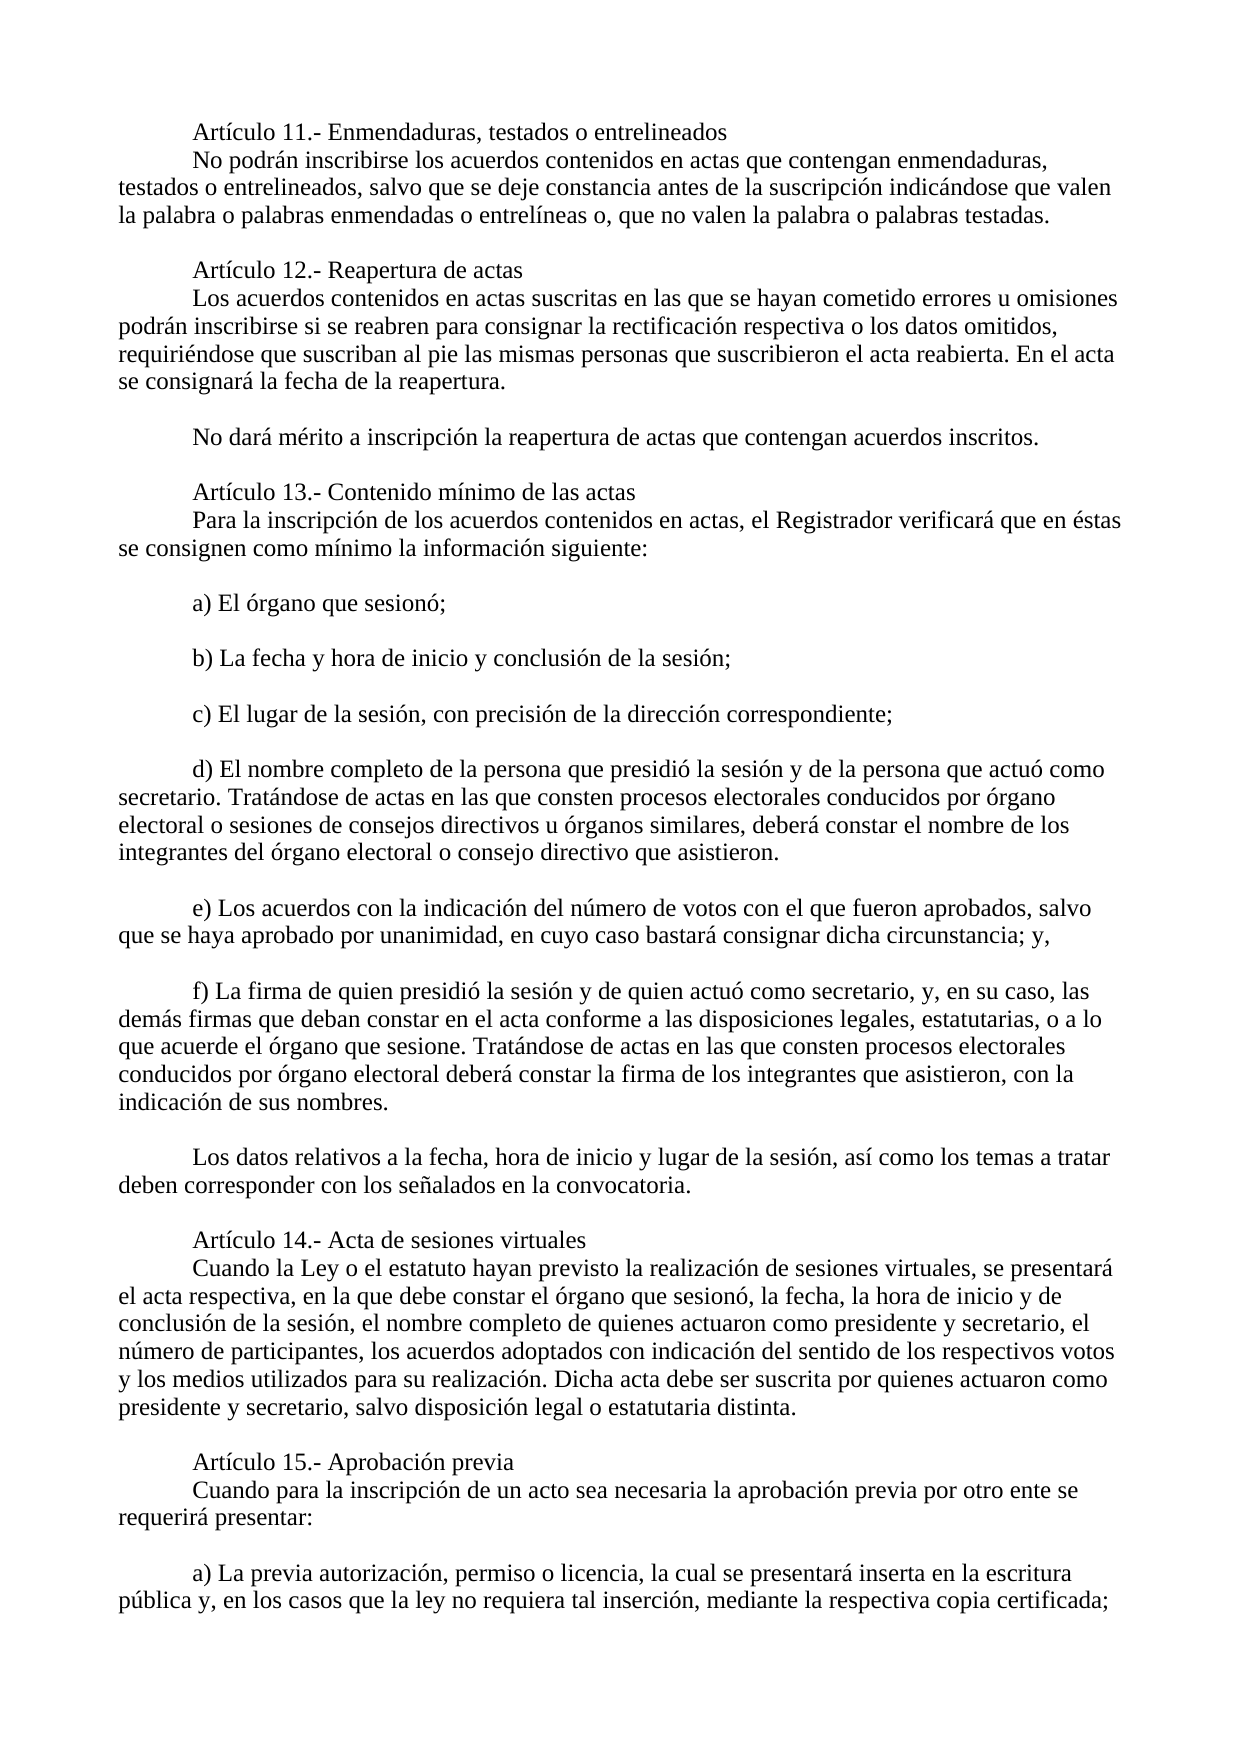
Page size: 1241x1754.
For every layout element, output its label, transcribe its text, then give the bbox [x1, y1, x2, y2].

text Artículo 12.- Reapertura de actas [118, 257, 1122, 284]
text Cuando para la inscripción de un acto sea necesaria la aprobación previa por otro ente se requerirá presentar: [118, 1476, 1122, 1531]
text b) La fecha y hora de inicio y conclusión de la sesión; [118, 644, 1122, 672]
text a) El órgano que sesionó; [118, 589, 1122, 617]
text Los acuerdos contenidos en actas suscritas en las que se hayan cometido errores u omisiones podrán inscribirse si se reabren para consignar la rectificación respectiva o los datos omitidos, requiriéndose que suscriban al pie las mismas personas que suscribieron el acta reabierta. En el acta se consignará la fecha de la reapertura. [118, 284, 1122, 395]
text Cuando la Ley o el estatuto hayan previsto la realización de sesiones virtuales, se presentará el acta respectiva, en la que debe constar el órgano que sesionó, la fecha, la hora de inicio y de conclusión de la sesión, el nombre completo de quienes actuaron como presidente y secretario, el número de participantes, los acuerdos adoptados con indicación del sentido de los respectivos votos y los medios utilizados para su realización. Dicha acta debe ser suscrita por quienes actuaron como presidente y secretario, salvo disposición legal o estatutaria distinta. [118, 1254, 1122, 1420]
text Artículo 13.- Contenido mínimo de las actas [118, 478, 1122, 506]
text d) El nombre completo de la persona que presidió la sesión y de la persona que actuó como secretario. Tratándose de actas en las que consten procesos electorales conducidos por órgano electoral o sesiones de consejos directivos u órganos similares, deberá constar el nombre de los integrantes del órgano electoral o consejo directivo que asistieron. [118, 755, 1122, 866]
text c) El lugar de la sesión, con precisión de la dirección correspondiente; [118, 700, 1122, 728]
text Artículo 11.- Enmendaduras, testados o entrelineados [118, 118, 1122, 146]
text e) Los acuerdos con la indicación del número de votos con el que fueron aprobados, salvo que se haya aprobado por unanimidad, en cuyo caso bastará consignar dicha circunstancia; y, [118, 894, 1122, 949]
text Para la inscripción de los acuerdos contenidos en actas, el Registrador verificará que en éstas se consignen como mínimo la información siguiente: [118, 506, 1122, 561]
text No dará mérito a inscripción la reapertura de actas que contengan acuerdos inscritos. [118, 423, 1122, 451]
text f) La firma de quien presidió la sesión y de quien actuó como secretario, y, en su caso, las demás firmas que deban constar en el acta conforme a las disposiciones legales, estatutarias, o a lo que acuerde el órgano que sesione. Tratándose de actas en las que consten procesos electorales conducidos por órgano electoral deberá constar la firma de los integrantes que asistieron, con la indicación de sus nombres. [118, 977, 1122, 1116]
text Artículo 14.- Acta de sesiones virtuales [118, 1226, 1122, 1254]
text Los datos relativos a la fecha, hora de inicio y lugar de la sesión, así como los temas a tratar deben corresponder con los señalados en la convocatoria. [118, 1143, 1122, 1199]
text a) La previa autorización, permiso o licencia, la cual se presentará inserta en la escritura pública y, en los casos que la ley no requiera tal inserción, mediante la respectiva copia certificada; [118, 1559, 1122, 1614]
text Artículo 15.- Aprobación previa [118, 1448, 1122, 1476]
text No podrán inscribirse los acuerdos contenidos en actas que contengan enmendaduras, testados o entrelineados, salvo que se deje constancia antes de la suscripción indicándose que valen la palabra o palabras enmendadas o entrelíneas o, que no valen la palabra o palabras testadas. [118, 146, 1122, 229]
